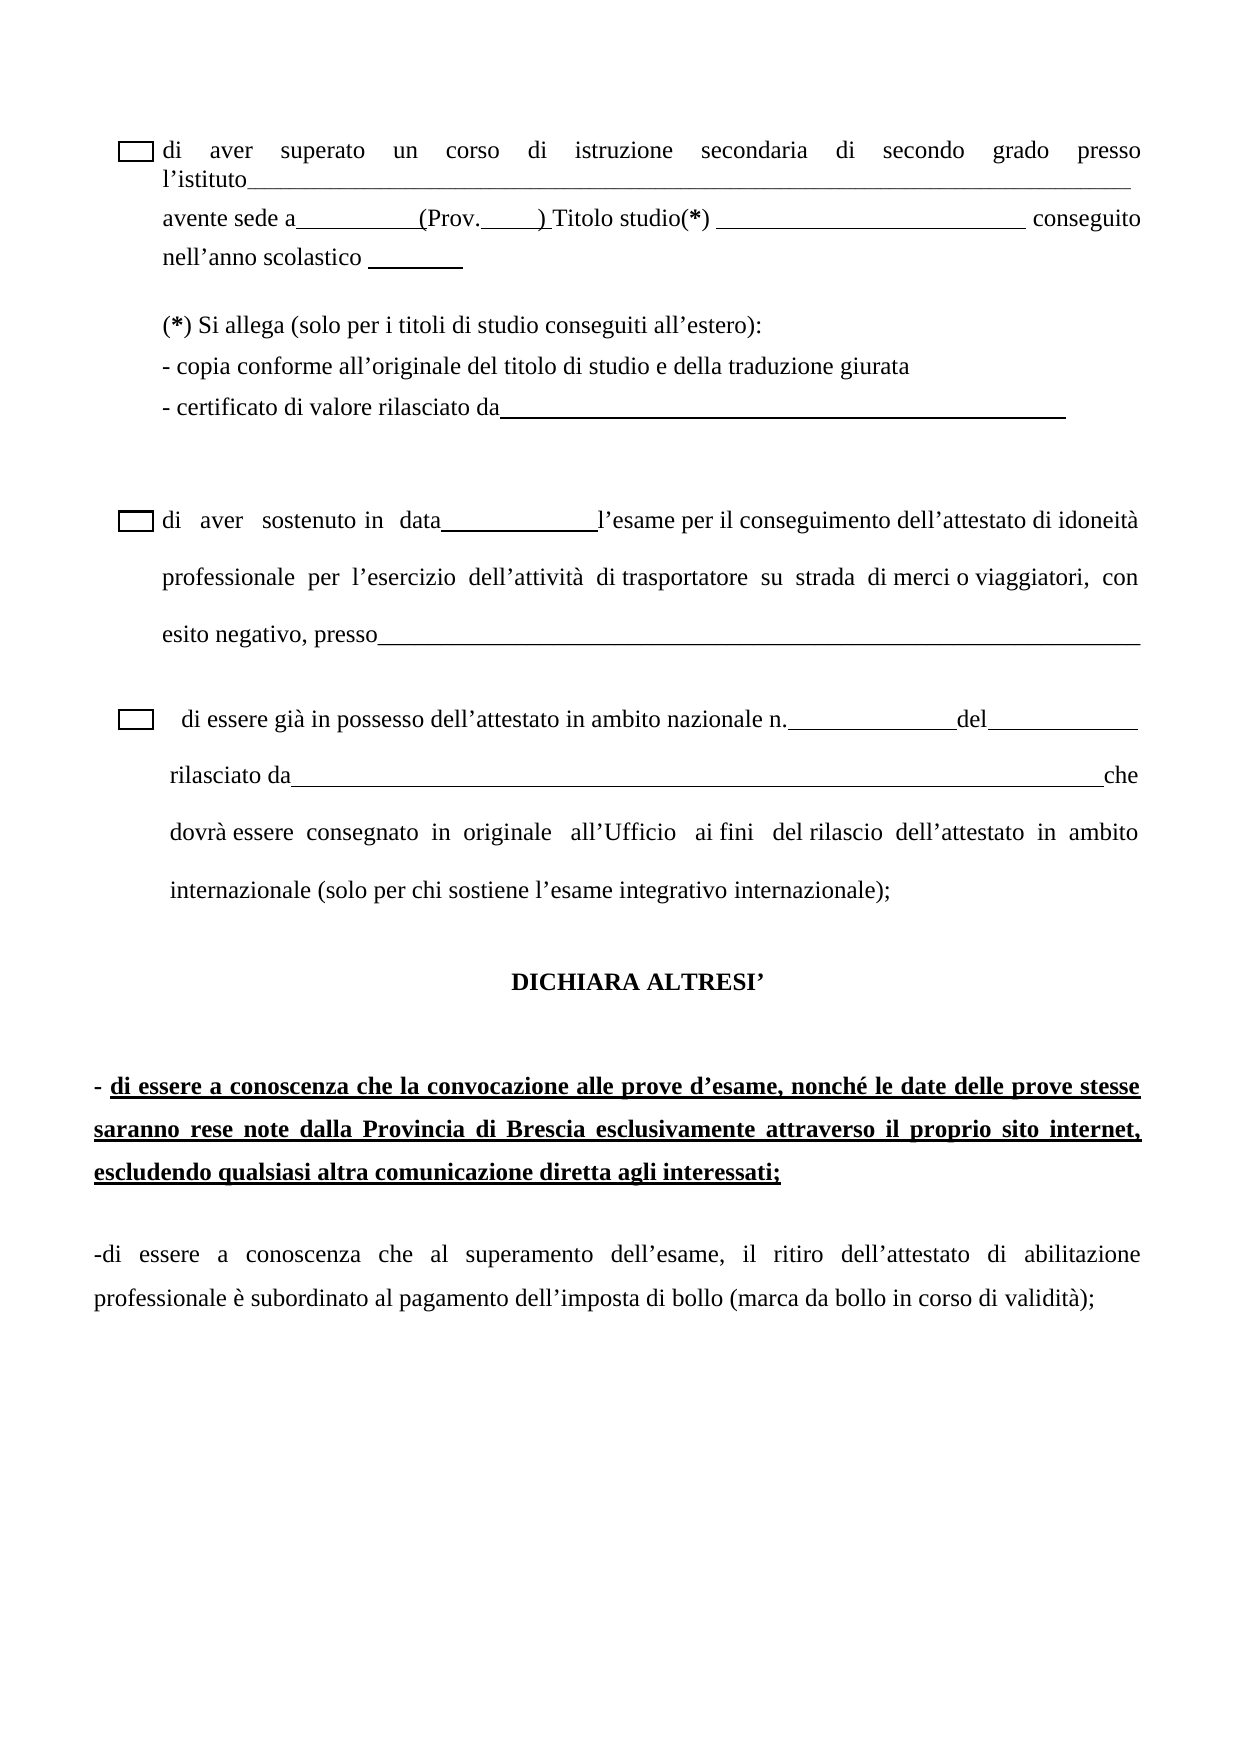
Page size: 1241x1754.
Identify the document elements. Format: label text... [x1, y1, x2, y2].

list - certificato di valore rilasciato da [162, 392, 1142, 421]
text - di essere a conoscenza che la convocazione alle prove d’esame, nonché le date delle prove stesse saranno rese note dalla Provincia di Brescia esclusivamente attraverso il proprio sito internet, [94, 1071, 1142, 1139]
list - copia conforme all’originale del titolo di studio e della traduzione giurata [148, 351, 1142, 380]
list -di essere a conoscenza che al superamento dell’esame, il ritiro dell’attestato di abilitazione professionale è subordinato al pagamento dell’imposta di bollo (marca da bollo in corso di validità); [94, 1239, 1142, 1311]
text (*) Si allega (solo per i titoli di studio conseguiti all’estero): [162, 311, 1142, 339]
text esito negativo, presso_____________________________________________________________ [162, 619, 1142, 648]
subtitle di aver superato un corso di istruzione secondaria di secondo grado presso l’istituto__________________________________________________________________________________________________________ [162, 135, 1142, 193]
text escludendo qualsiasi altra comunicazione diretta agli interessati; [94, 1142, 1142, 1186]
subtitle nell’anno scolastico [162, 242, 1142, 271]
text dovrà essere consegnato in originale all’Ufficio ai fini del rilascio dell’attestato in ambito [163, 817, 1142, 846]
text di essere già in possesso dell’attestato in ambito nazionale n. del [94, 704, 1142, 732]
text rilasciato da che [163, 761, 1142, 789]
text professionale per l’esercizio dell’attività di trasportatore su strada di merci o viaggiatori, con [162, 562, 1142, 591]
text internazionale (solo per chi sostiene l’esame integrativo internazionale); [163, 875, 1142, 903]
text di aver sostenuto in data l’esame per il conseguimento dell’attestato di idoneità [162, 505, 1142, 534]
subtitle avente sede a (Prov. ) Titolo studio(*) conseguito [162, 203, 1142, 232]
text DICHIARA ALTRESI’ [133, 967, 1142, 996]
